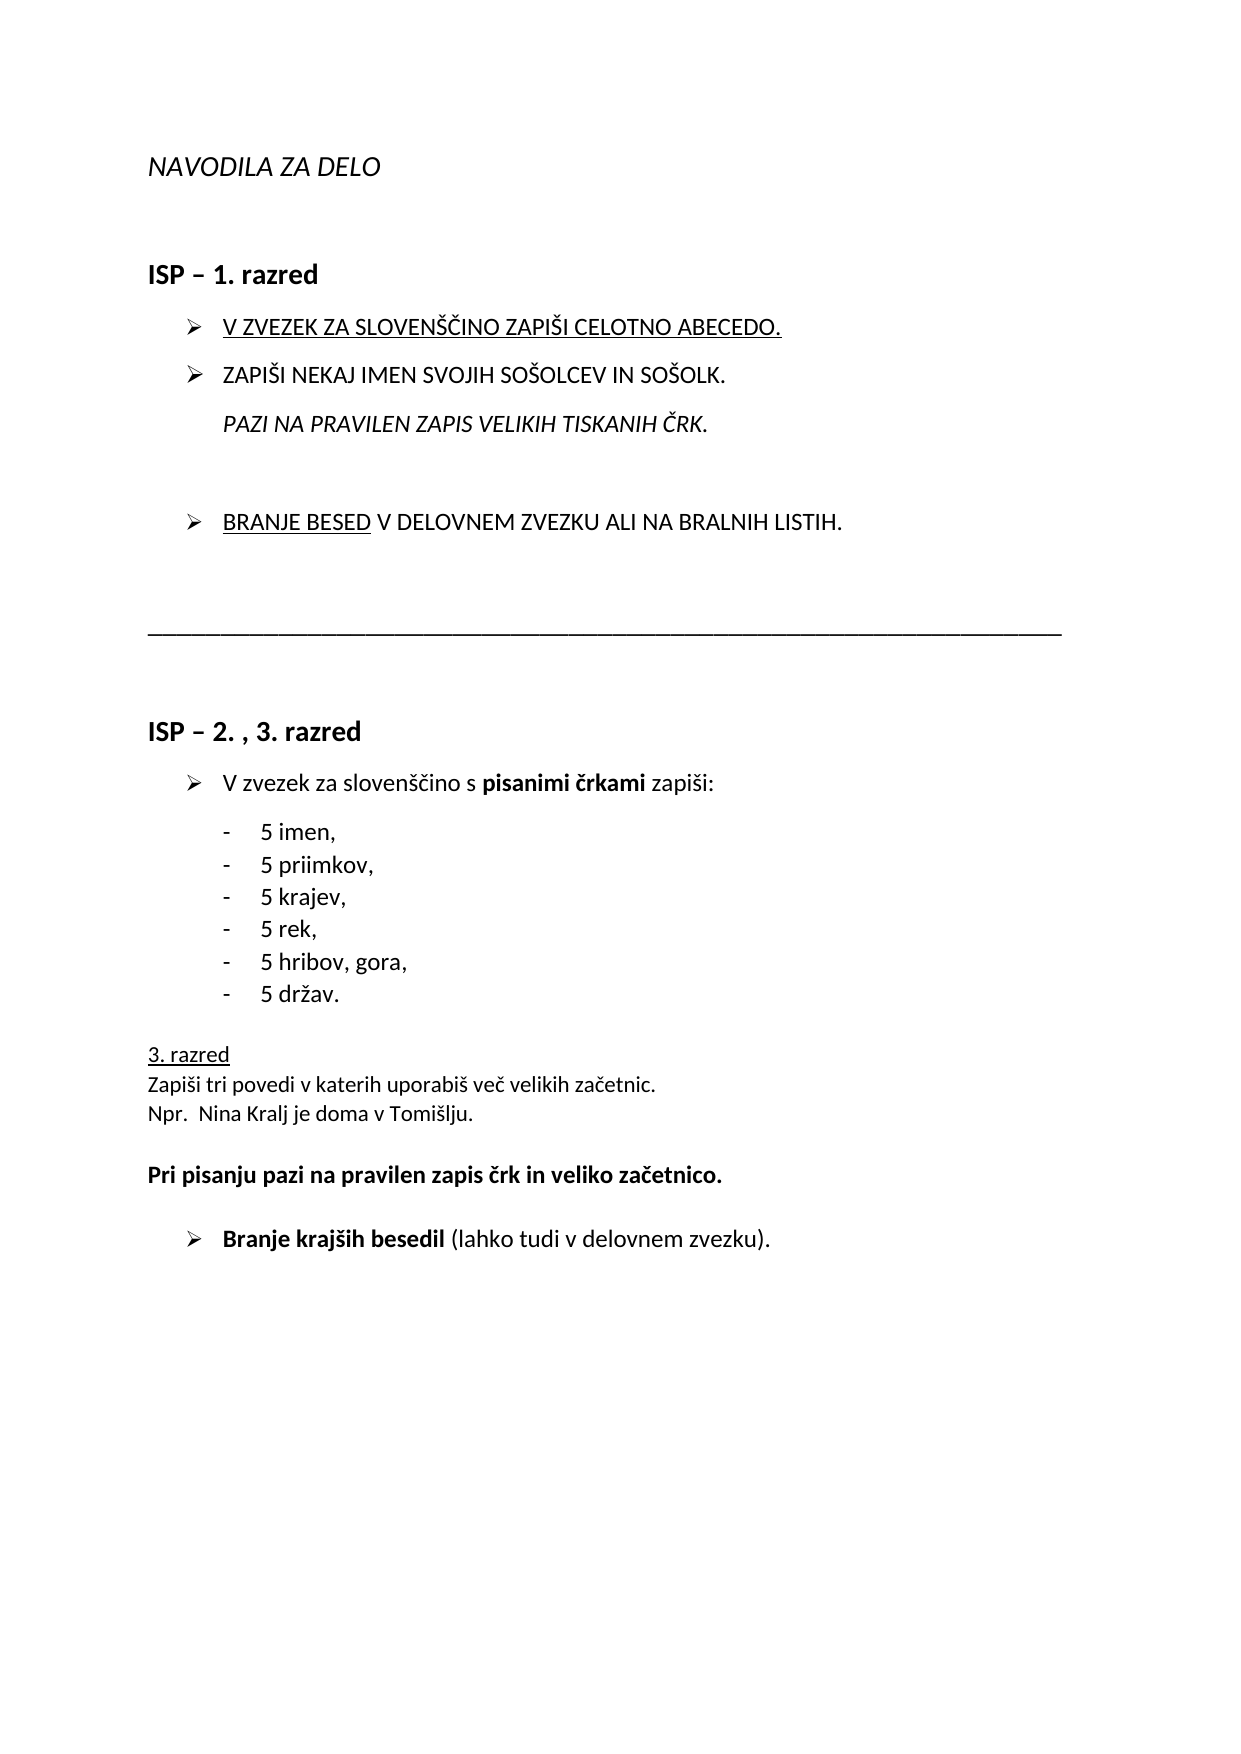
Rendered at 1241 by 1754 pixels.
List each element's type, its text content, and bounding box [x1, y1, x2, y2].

text 3. razred [148, 1040, 1093, 1068]
text NAVODILA ZA DELO [148, 148, 1093, 183]
list 5 hribov, gora, [223, 946, 1093, 976]
text Pri pisanju pazi na pravilen zapis črk in veliko začetnico. [148, 1159, 1093, 1189]
text _______________________________________________________________ [148, 604, 1093, 640]
text ISP – 2. , 3. razred [148, 713, 1093, 749]
list Branje krajših besedil (lahko tudi v delovnem zvezku). [185, 1223, 1093, 1254]
text Zapiši tri povedi v katerih uporabiš več velikih začetnic. [148, 1070, 1093, 1098]
text ISP – 1. razred [148, 256, 1093, 292]
list 5 imen, [223, 817, 1093, 847]
list ZAPIŠI NEKAJ IMEN SVOJIH SOŠOLCEV IN SOŠOLK. [185, 360, 1093, 390]
text Npr. Nina Kralj je doma v Tomišlju. [148, 1099, 1093, 1127]
list 5 rek, [223, 913, 1093, 944]
list BRANJE BESED V DELOVNEM ZVEZKU ALI NA BRALNIH LISTIH. [185, 507, 1093, 537]
text PAZI NA PRAVILEN ZAPIS VELIKIH TISKANIH ČRK. [223, 409, 1093, 439]
list 5 krajev, [223, 881, 1093, 912]
list 5 priimkov, [223, 849, 1093, 879]
list V ZVEZEK ZA SLOVENŠČINO ZAPIŠI CELOTNO ABECEDO. [185, 311, 1093, 341]
list V zvezek za slovenščino s pisanimi črkami zapiši: [185, 768, 1093, 798]
list 5 držav. [223, 978, 1093, 1008]
